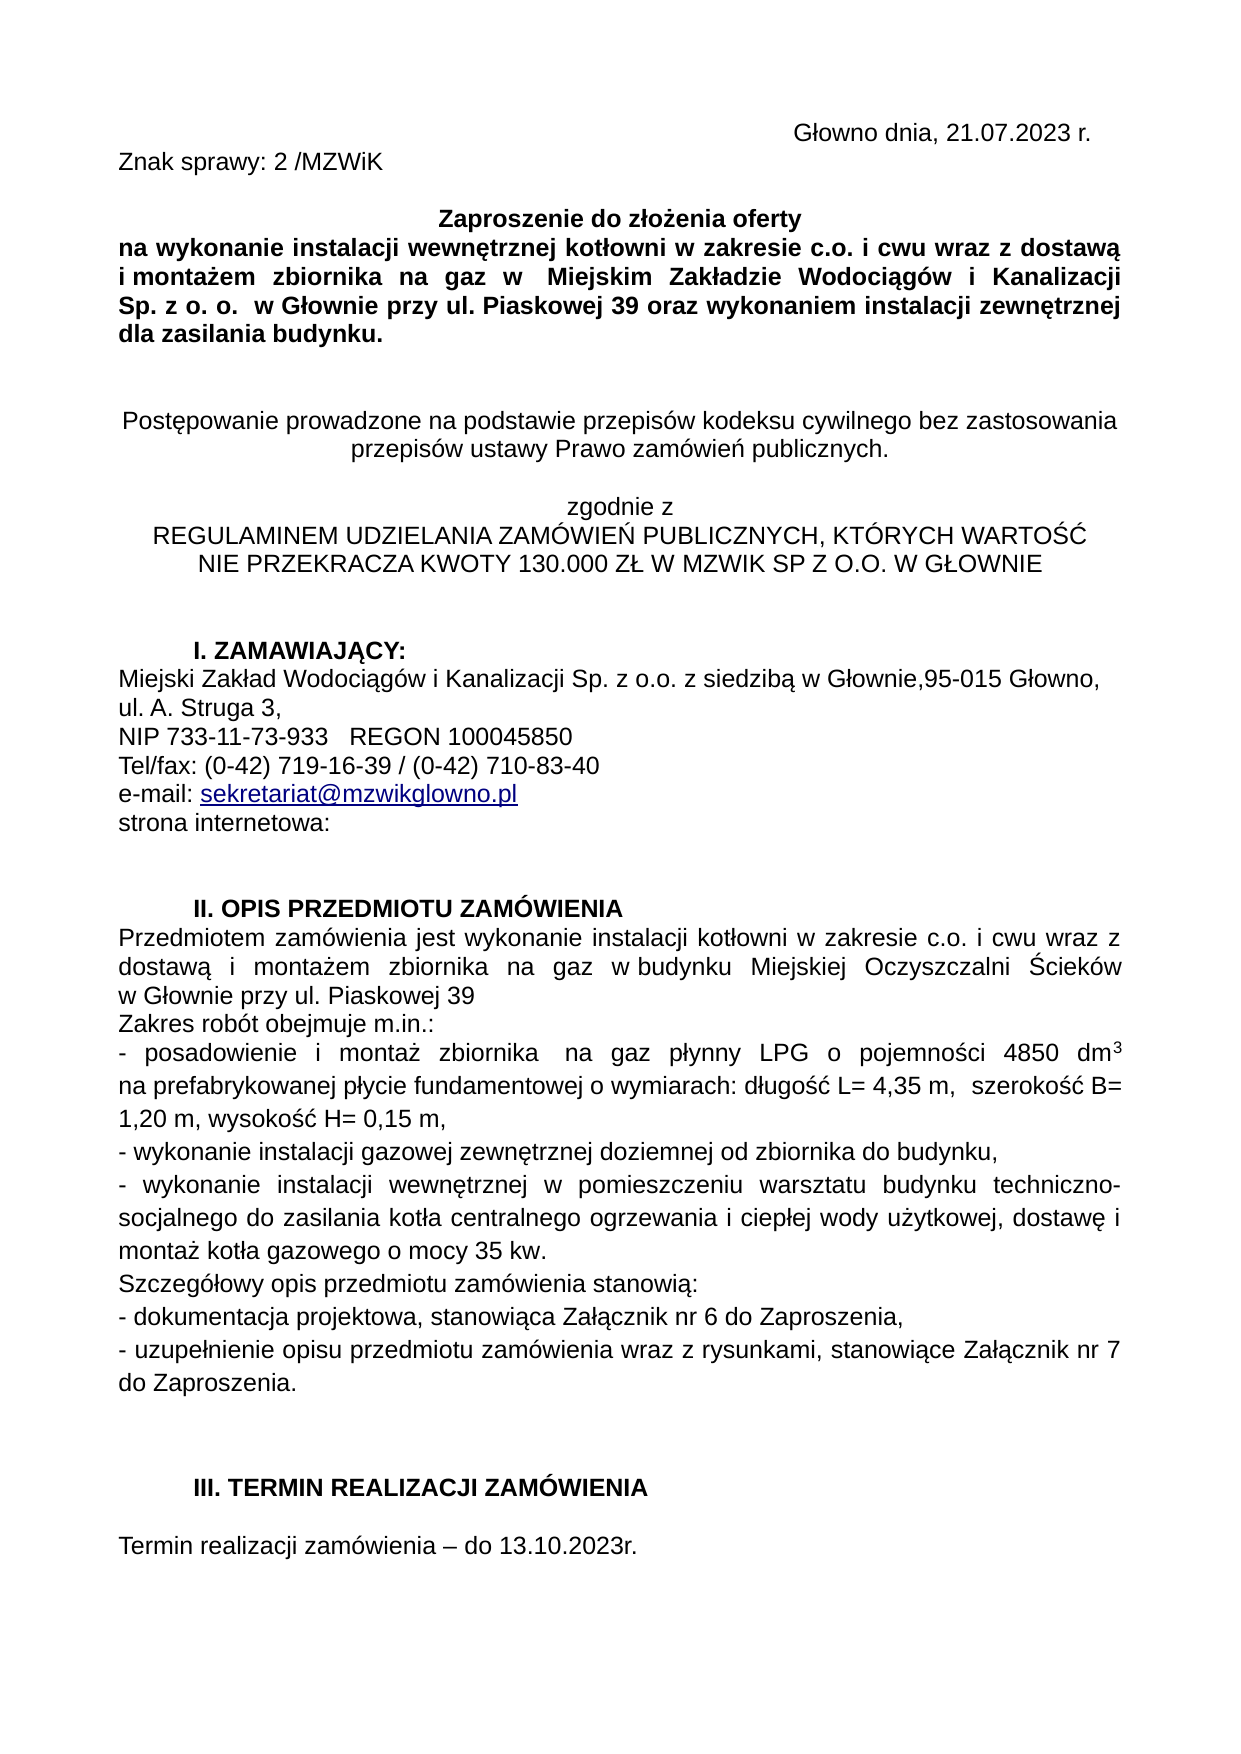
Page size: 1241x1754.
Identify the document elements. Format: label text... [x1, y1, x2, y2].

text zgodnie z [118, 492, 1122, 521]
text I. ZAMAWIAJĄCY: [118, 636, 1122, 664]
text Szczegółowy opis przedmiotu zamówienia stanowią: [118, 1269, 1122, 1298]
text REGULAMINEM UDZIELANIA ZAMÓWIEŃ PUBLICZNYCH, KTÓRYCH WARTOŚĆ NIE PRZEKRACZA KWOTY 130.000 ZŁ W MZWIK SP Z O.O. W GŁOWNIE [118, 521, 1122, 578]
text III. TERMIN REALIZACJI ZAMÓWIENIA [118, 1473, 1122, 1502]
text strona internetowa: [118, 808, 1122, 837]
text - wykonanie instalacji gazowej zewnętrznej doziemnej od zbiornika do budynku, [118, 1137, 1122, 1166]
text na wykonanie instalacji wewnętrznej kotłowni w zakresie c.o. i cwu wraz z dostawą i montażem zbiornika na gaz w Miejskim Zakładzie Wodociągów i Kanalizacji Sp. z o. o. w Głownie przy ul. Piaskowej 39 oraz wykonaniem instalacji zewnętrznej dla zasilania budynku. [118, 233, 1122, 348]
text ul. A. Struga 3, [118, 693, 1122, 722]
text Zaproszenie do złożenia oferty [118, 204, 1122, 233]
text Termin realizacji zamówienia – do 13.10.2023r. [118, 1531, 1122, 1559]
text Miejski Zakład Wodociągów i Kanalizacji Sp. z o.o. z siedzibą w Głownie,95-015 Głowno, [118, 664, 1122, 693]
text - wykonanie instalacji wewnętrznej w pomieszczeniu warsztatu budynku techniczno-socjalnego do zasilania kotła centralnego ogrzewania i ciepłej wody użytkowej, dostawę i montaż kotła gazowego o mocy 35 kw. [118, 1170, 1122, 1265]
text - dokumentacja projektowa, stanowiąca Załącznik nr 6 do Zaproszenia, [118, 1302, 1122, 1331]
text NIP 733-11-73-933 REGON 100045850 [118, 722, 1122, 751]
text II. OPIS PRZEDMIOTU ZAMÓWIENIA [118, 894, 1122, 923]
text Zakres robót obejmuje m.in.: [118, 1009, 1122, 1038]
text e-mail: sekretariat@mzwikglowno.pl [118, 779, 1122, 808]
text - uzupełnienie opisu przedmiotu zamówienia wraz z rysunkami, stanowiące Załącznik nr 7 do Zaproszenia. [118, 1335, 1122, 1397]
text Znak sprawy: 2 /MZWiK [118, 147, 1122, 176]
text Tel/fax: (0-42) 719-16-39 / (0-42) 710-83-40 [118, 751, 1122, 779]
text - posadowienie i montaż zbiornika na gaz płynny LPG o pojemności 4850 dm3 na prefabrykowanej płycie fundamentowej o wymiarach: długość L= 4,35 m, szerokość B= 1,20 m, wysokość H= 0,15 m, [118, 1038, 1122, 1133]
list Postępowanie prowadzone na podstawie przepisów kodeksu cywilnego bez zastosowania przepisów ustawy Prawo zamówień publicznych. [118, 406, 1122, 463]
text Głowno dnia, 21.07.2023 r. [118, 118, 1122, 147]
text Przedmiotem zamówienia jest wykonanie instalacji kotłowni w zakresie c.o. i cwu wraz z dostawą i montażem zbiornika na gaz w budynku Miejskiej Oczyszczalni Ścieków w Głownie przy ul. Piaskowej 39 [118, 923, 1122, 1009]
